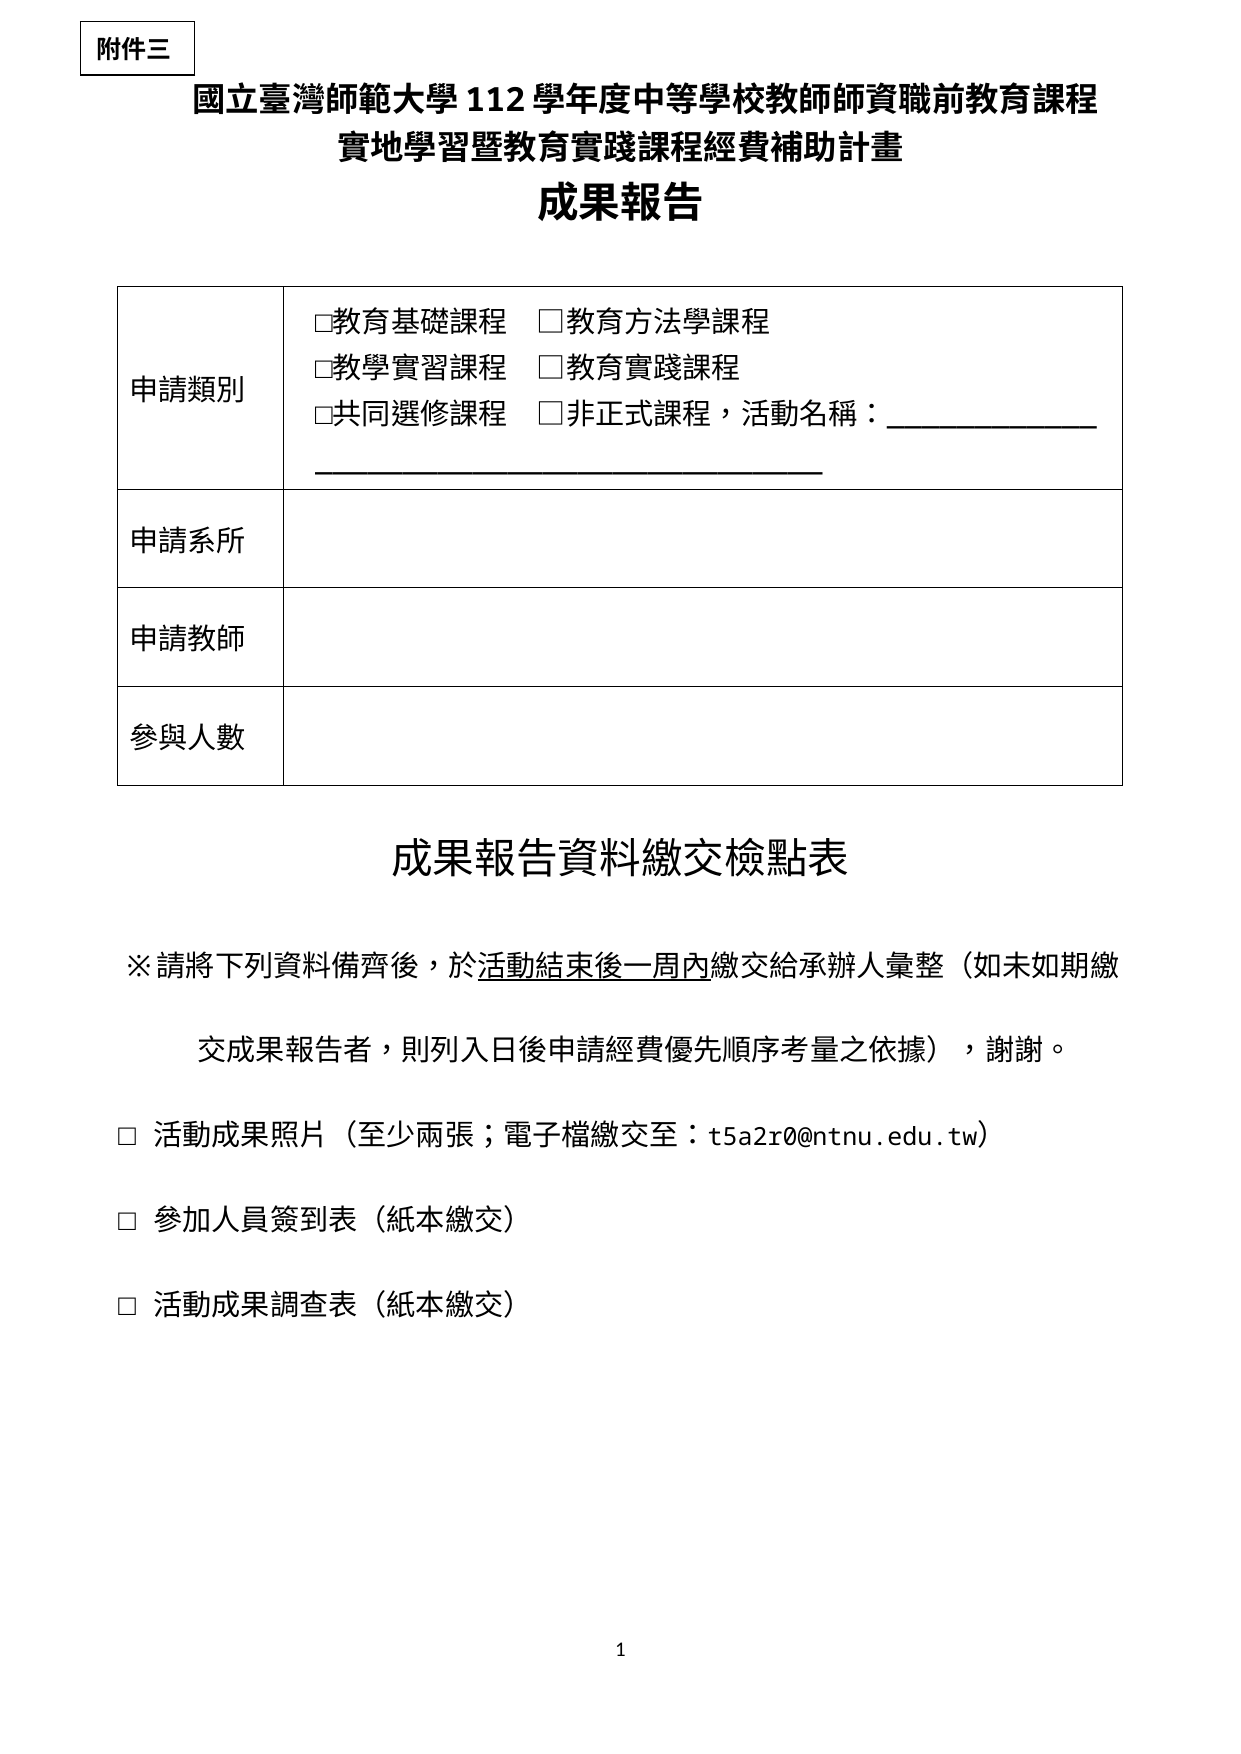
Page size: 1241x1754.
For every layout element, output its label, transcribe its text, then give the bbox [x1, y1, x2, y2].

table_cell 參與人數 [118, 687, 283, 784]
table_header 申請類別 [118, 287, 283, 488]
table_header □教育基礎課程 □教育方法學課程 □教學實習課程 □教育實踐課程 □共同選修課程 □非正式課程，活動名稱：_________________________________________ [284, 287, 1122, 488]
table_cell [284, 490, 1122, 587]
text 成果報告 [118, 169, 1122, 229]
text 附件三 [96, 30, 179, 66]
table_cell 申請系所 [118, 490, 283, 587]
text □ 參加人員簽到表（紙本繳交） [118, 1196, 1122, 1239]
table_cell 申請教師 [118, 588, 283, 686]
table_cell [284, 588, 1122, 686]
text [81, 22, 194, 74]
text 國立臺灣師範大學112學年度中等學校教師師資職前教育課程 [118, 75, 1172, 121]
text 實地學習暨教育實踐課程經費補助計畫 [118, 121, 1122, 169]
table_cell [284, 687, 1122, 784]
text 成果報告資料繳交檢點表 [118, 825, 1122, 886]
text ※請將下列資料備齊後，於活動結束後一周內繳交給承辦人彙整（如未如期繳交成果報告者，則列入日後申請經費優先順序考量之依據），謝謝。 [118, 942, 1122, 1069]
text □ 活動成果調查表（紙本繳交） [118, 1281, 1122, 1323]
text □ 活動成果照片（至少兩張；電子檔繳交至：t5a2r0@ntnu.edu.tw） [118, 1112, 1122, 1154]
